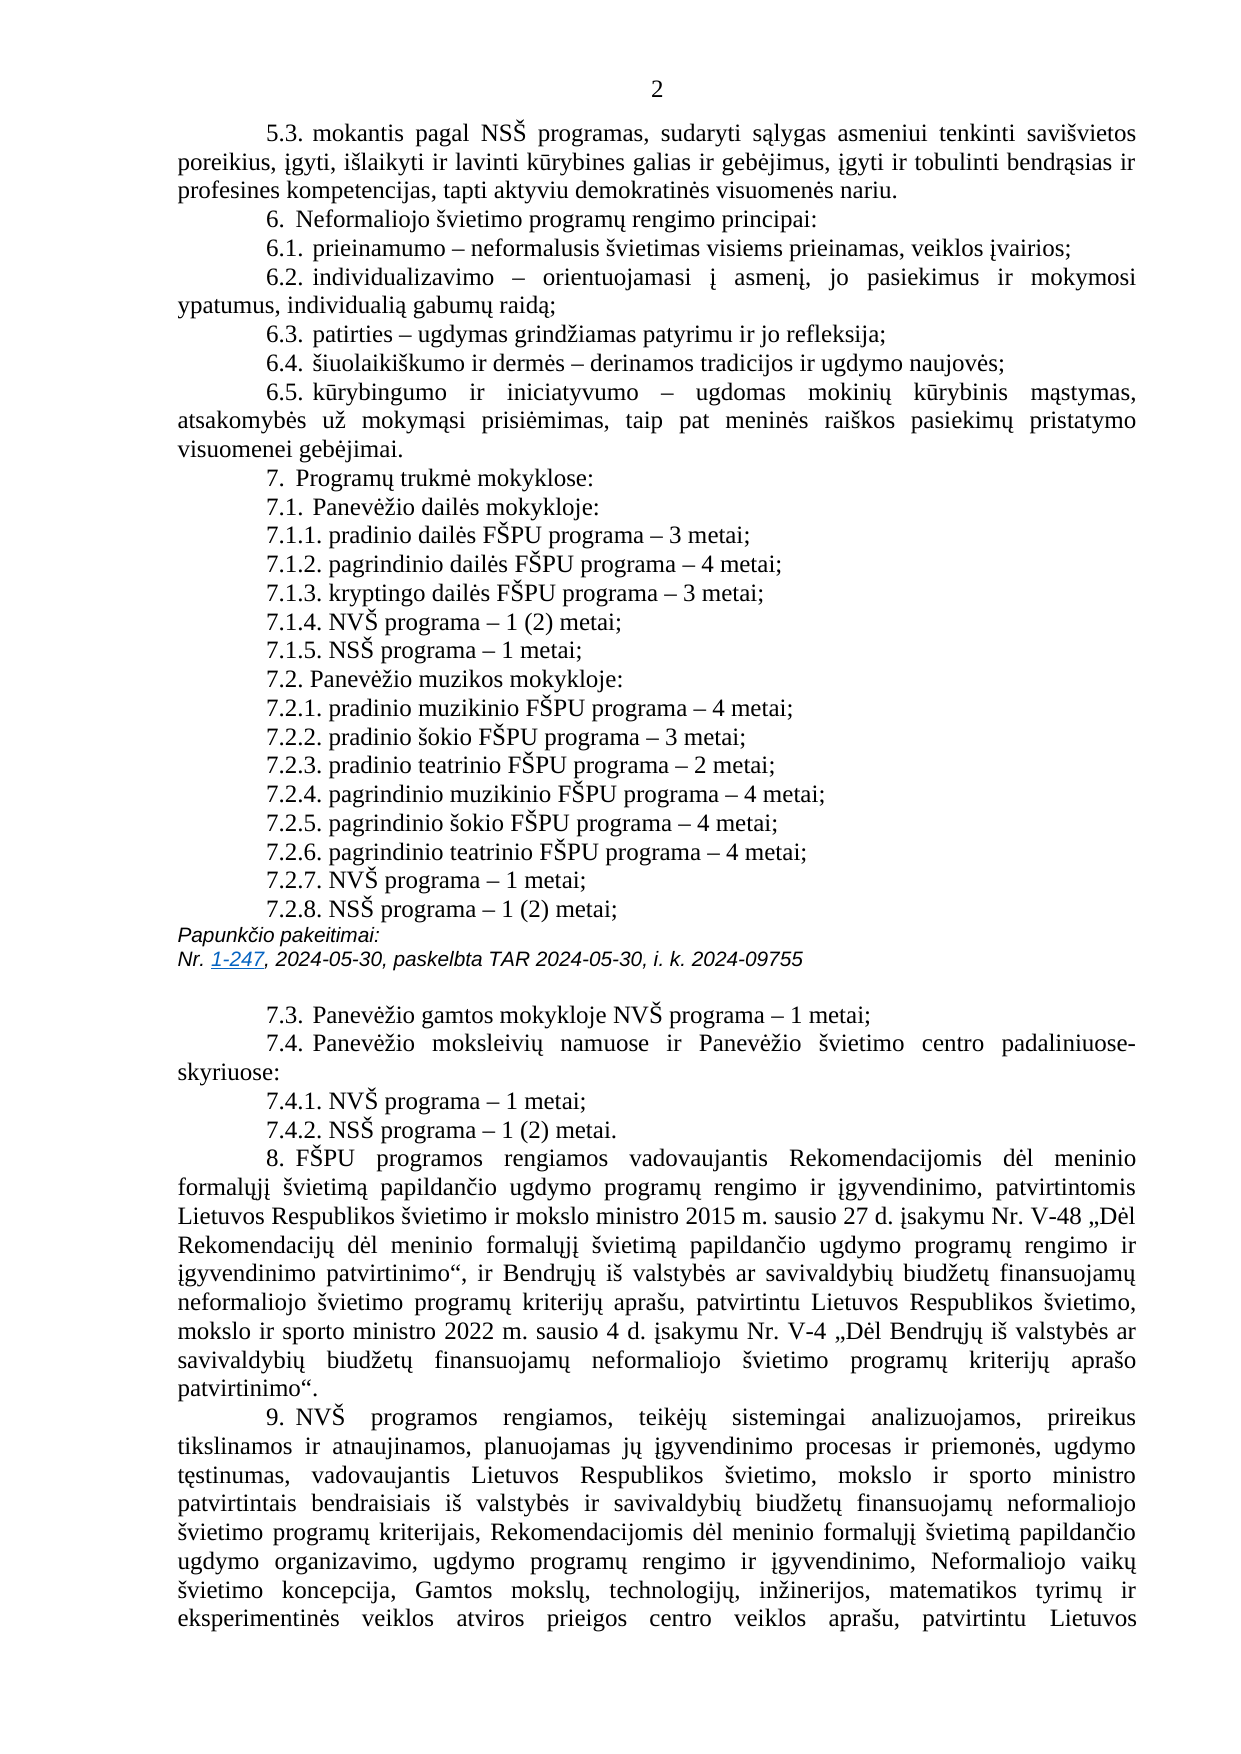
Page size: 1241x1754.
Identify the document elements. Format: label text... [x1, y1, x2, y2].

text 7.2.8. NSŠ programa – 1 (2) metai; [177, 894, 1137, 923]
text 6.4. šiuolaikiškumo ir dermės – derinamos tradicijos ir ugdymo naujovės; [177, 348, 1137, 377]
text 7.1. Panevėžio dailės mokykloje: [177, 492, 1137, 521]
text 9. NVŠ programos rengiamos, teikėjų sistemingai analizuojamos, prireikus tikslinamos ir atnaujinamos, planuojamas jų įgyvendinimo procesas ir priemonės, ugdymo tęstinumas, vadovaujantis Lietuvos Respublikos švietimo, mokslo ir sporto ministro patvirtintais bendraisiais iš valstybės ir savivaldybių biudžetų finansuojamų neformaliojo švietimo programų kriterijais, Rekomendacijomis dėl meninio formalųjį švietimą papildančio ugdymo organizavimo, ugdymo programų rengimo ir įgyvendinimo, Neformaliojo vaikų švietimo koncepcija, Gamtos mokslų, technologijų, inžinerijos, matematikos tyrimų ir eksperimentinės veiklos atviros prieigos centro veiklos aprašu, patvirtintu Lietuvos [177, 1402, 1137, 1632]
text 6.3. patirties – ugdymas grindžiamas patyrimu ir jo refleksija; [177, 319, 1137, 348]
text 7.2. Panevėžio muzikos mokykloje: [177, 664, 1137, 693]
text 7.1.1. pradinio dailės FŠPU programa – 3 metai; [177, 521, 1137, 549]
text 7.2.2. pradinio šokio FŠPU programa – 3 metai; [177, 722, 1137, 751]
text 7.2.3. pradinio teatrinio FŠPU programa – 2 metai; [177, 751, 1137, 779]
text 6. Neformaliojo švietimo programų rengimo principai: [177, 204, 1137, 233]
text Nr. 1-247, 2024-05-30, paskelbta TAR 2024-05-30, i. k. 2024-09755 [177, 947, 1137, 971]
text 7.4.1. NVŠ programa – 1 metai; [177, 1086, 1137, 1115]
text 6.5. kūrybingumo ir iniciatyvumo – ugdomas mokinių kūrybinis mąstymas, atsakomybės už mokymąsi prisiėmimas, taip pat meninės raiškos pasiekimų pristatymo visuomenei gebėjimai. [177, 377, 1137, 463]
text 7.4. Panevėžio moksleivių namuose ir Panevėžio švietimo centro padaliniuose-skyriuose: [177, 1028, 1137, 1086]
text 7.1.2. pagrindinio dailės FŠPU programa – 4 metai; [177, 549, 1137, 578]
text Papunkčio pakeitimai: [177, 923, 1137, 947]
text 7.1.4. NVŠ programa – 1 (2) metai; [177, 607, 1137, 636]
text 7.2.6. pagrindinio teatrinio FŠPU programa – 4 metai; [177, 837, 1137, 866]
text 7.2.1. pradinio muzikinio FŠPU programa – 4 metai; [177, 693, 1137, 722]
text 8. FŠPU programos rengiamos vadovaujantis Rekomendacijomis dėl meninio formalųjį švietimą papildančio ugdymo programų rengimo ir įgyvendinimo, patvirtintomis Lietuvos Respublikos švietimo ir mokslo ministro 2015 m. sausio 27 d. įsakymu Nr. V-48 „Dėl Rekomendacijų dėl meninio formalųjį švietimą papildančio ugdymo programų rengimo ir įgyvendinimo patvirtinimo“, ir Bendrųjų iš valstybės ar savivaldybių biudžetų finansuojamų neformaliojo švietimo programų kriterijų aprašu, patvirtintu Lietuvos Respublikos švietimo, mokslo ir sporto ministro 2022 m. sausio 4 d. įsakymu Nr. V-4 „Dėl Bendrųjų iš valstybės ar savivaldybių biudžetų finansuojamų neformaliojo švietimo programų kriterijų aprašo patvirtinimo“. [177, 1143, 1137, 1402]
text 6.2. individualizavimo – orientuojamasi į asmenį, jo pasiekimus ir mokymosi ypatumus, individualią gabumų raidą; [177, 262, 1137, 319]
text 5.3. mokantis pagal NSŠ programas, sudaryti sąlygas asmeniui tenkinti savišvietos poreikius, įgyti, išlaikyti ir lavinti kūrybines galias ir gebėjimus, įgyti ir tobulinti bendrąsias ir profesines kompetencijas, tapti aktyviu demokratinės visuomenės nariu. [177, 118, 1137, 204]
text 7.1.5. NSŠ programa – 1 metai; [177, 636, 1137, 664]
text 7.2.7. NVŠ programa – 1 metai; [177, 866, 1137, 894]
text 7.4.2. NSŠ programa – 1 (2) metai. [177, 1115, 1137, 1143]
text 7.1.3. kryptingo dailės FŠPU programa – 3 metai; [177, 578, 1137, 607]
text 6.1. prieinamumo – neformalusis švietimas visiems prieinamas, veiklos įvairios; [177, 233, 1137, 262]
text 7.2.4. pagrindinio muzikinio FŠPU programa – 4 metai; [177, 779, 1137, 808]
text 7. Programų trukmė mokyklose: [177, 463, 1137, 492]
text 7.2.5. pagrindinio šokio FŠPU programa – 4 metai; [177, 808, 1137, 837]
text 7.3. Panevėžio gamtos mokykloje NVŠ programa – 1 metai; [177, 1000, 1137, 1028]
